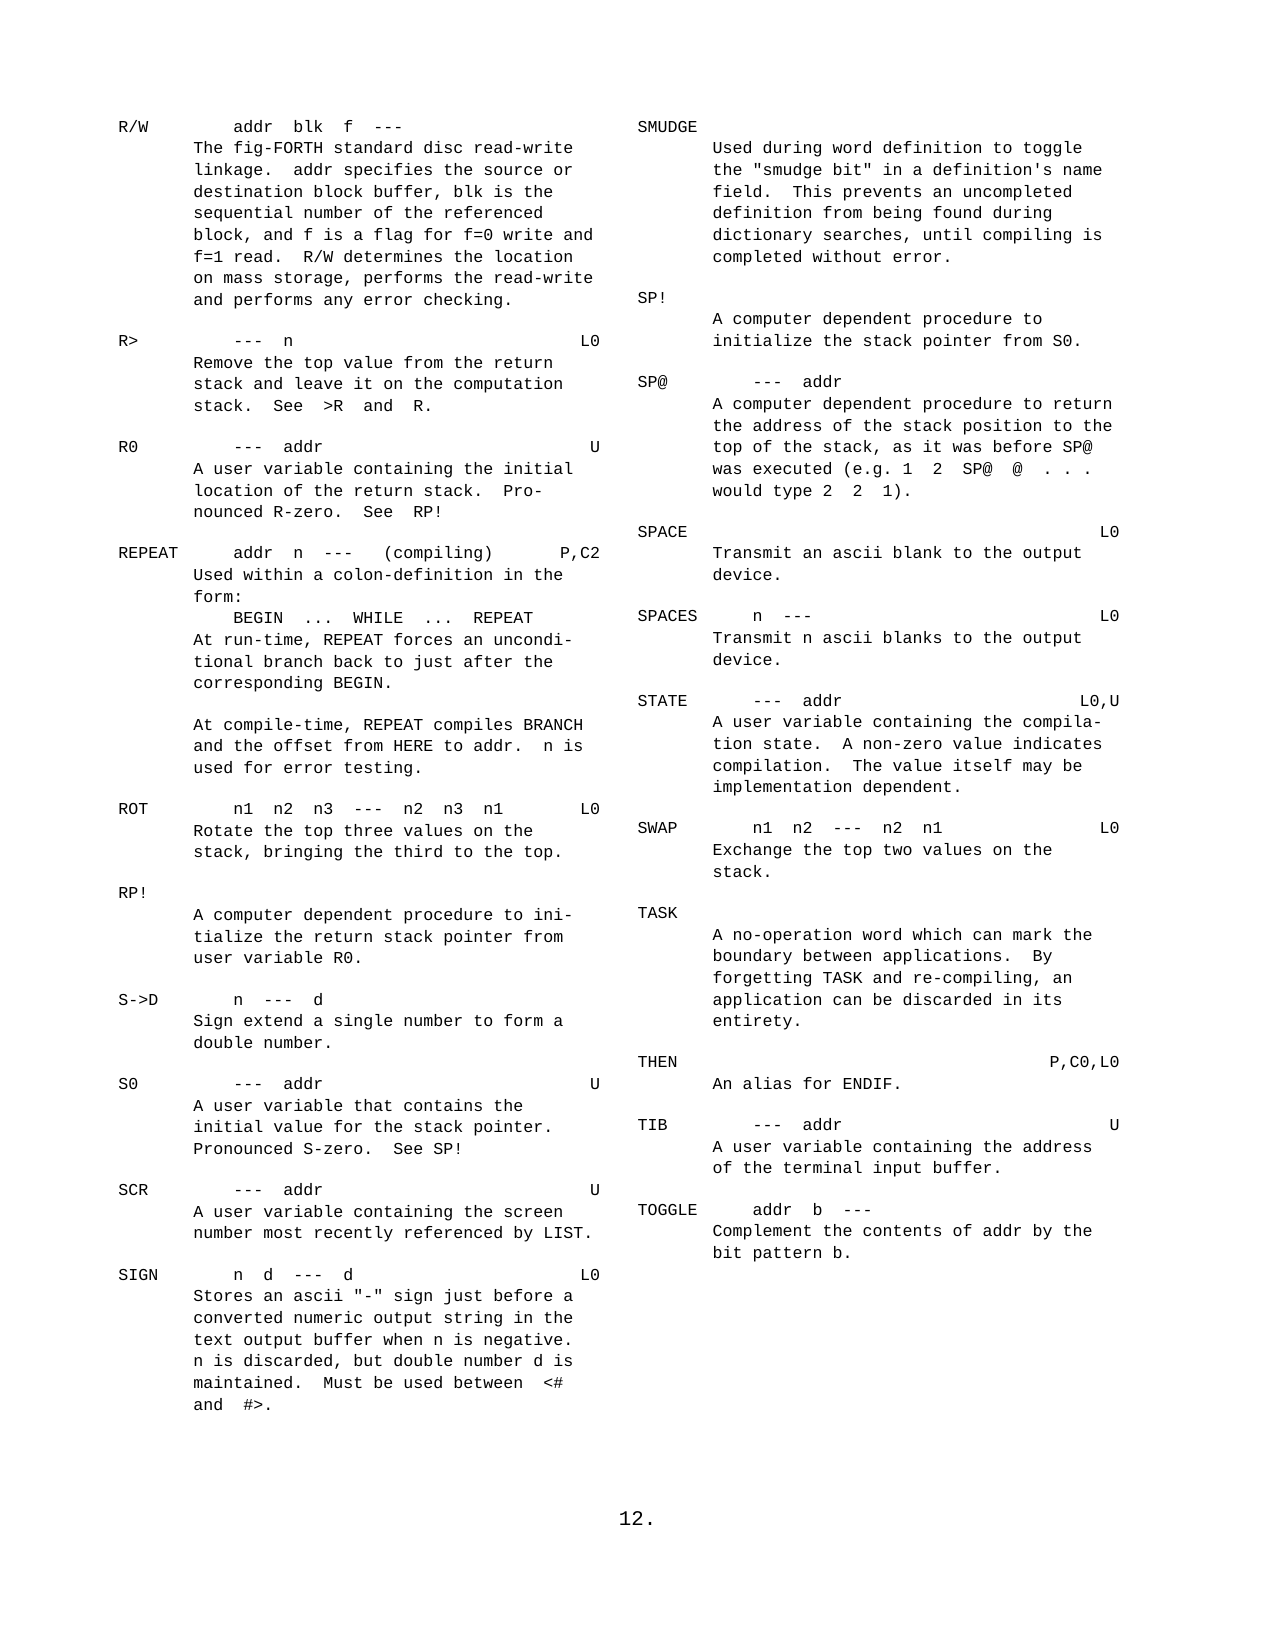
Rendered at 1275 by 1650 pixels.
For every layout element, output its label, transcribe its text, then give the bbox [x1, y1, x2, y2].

text Complement the contents of addr by the bit pattern b. [637, 1223, 1119, 1263]
text A computer dependent procedure to initialize the stack pointer from S0. [637, 311, 1119, 351]
text Exchange the top two values on the stack. [637, 842, 1119, 882]
text Stores an ascii "-" sign just before a converted numeric output string in the text output buffer when n is negative. n is discarded, but double number d is maintained. Must be used between <# and #>. [118, 1288, 600, 1415]
text TOGGLE addr b --- [637, 1201, 1119, 1220]
text SP@ --- addr [637, 374, 1119, 393]
text A user variable containing the address of the terminal input buffer. [637, 1138, 1119, 1179]
text STATE --- addr L0,U [637, 692, 1119, 711]
text THEN P,C0,L0 [637, 1054, 1119, 1073]
text Transmit n ascii blanks to the output device. [637, 629, 1119, 670]
text The fig-FORTH standard disc read-write linkage. addr specifies the source or destination block buffer, blk is the sequential number of the referenced block, and f is a flag for f=0 write and f=1 read. R/W determines the location on mass storage, performs the read-write and performs any error checking. [118, 140, 600, 310]
text SP! [637, 289, 1119, 308]
text A user variable containing the initial location of the return stack. Pro­nounced R-zero. See RP! [118, 460, 600, 523]
text R> --- n L0 [118, 333, 600, 351]
text TASK [637, 904, 1119, 923]
text Used within a colon-definition in the form: [118, 567, 600, 607]
text REPEAT addr n --- (compiling) P,C2 [118, 545, 600, 564]
text TIB --- addr U [637, 1117, 1119, 1136]
text Rotate the top three values on the stack, bringing the third to the top. [118, 822, 600, 863]
text R0 --- addr U [118, 439, 600, 458]
text A computer dependent procedure to return the address of the stack position to the top of the stack, as it was before SP@ was executed (e.g. 1 2 SP@ @ . . . would type 2 2 1). [637, 395, 1119, 501]
text A user variable that contains the initial value for the stack pointer. Pronounced S-zero. See SP! [118, 1097, 600, 1159]
text A user variable containing the screen number most recently referenced by LIST. [118, 1203, 600, 1244]
text RP! [118, 885, 600, 904]
text At run-time, REPEAT forces an uncondi­tional branch back to just after the corresponding BEGIN. [118, 632, 600, 694]
text SCR --- addr U [118, 1182, 600, 1201]
text A user variable containing the compila­tion state. A non-zero value indicates compilation. The value itself may be implementation dependent. [637, 714, 1119, 798]
text SPACES n --- L0 [637, 608, 1119, 627]
text BEGIN ... WHILE ... REPEAT [118, 610, 600, 629]
text Used during word definition to toggle the "smudge bit" in a definition's name field. This prevents an uncompleted definition from being found during dictionary searches, until compiling is completed without error. [637, 140, 1119, 267]
text SPACE L0 [637, 523, 1119, 542]
text A computer dependent procedure to ini­tialize the return stack pointer from user variable R0. [118, 907, 600, 969]
text An alias for ENDIF. [637, 1076, 1119, 1094]
text Transmit an ascii blank to the output device. [637, 545, 1119, 585]
text At compile-time, REPEAT compiles BRANCH and the offset from HERE to addr. n is used for error testing. [118, 716, 600, 778]
text Sign extend a single number to form a double number. [118, 1013, 600, 1053]
text SWAP n1 n2 --- n2 n1 L0 [637, 820, 1119, 839]
text SMUDGE [637, 118, 1119, 137]
text SIGN n d --- d L0 [118, 1266, 600, 1285]
text Remove the top value from the return stack and leave it on the computation stack. See >R and R. [118, 354, 600, 416]
text R/W addr blk f --- [118, 118, 600, 137]
text S->D n --- d [118, 991, 600, 1010]
text A no-operation word which can mark the boundary between applications. By forgetting TASK and re-compiling, an application can be discarded in its entirety. [637, 926, 1119, 1032]
text ROT n1 n2 n3 --- n2 n3 n1 L0 [118, 801, 600, 819]
text S0 --- addr U [118, 1076, 600, 1094]
